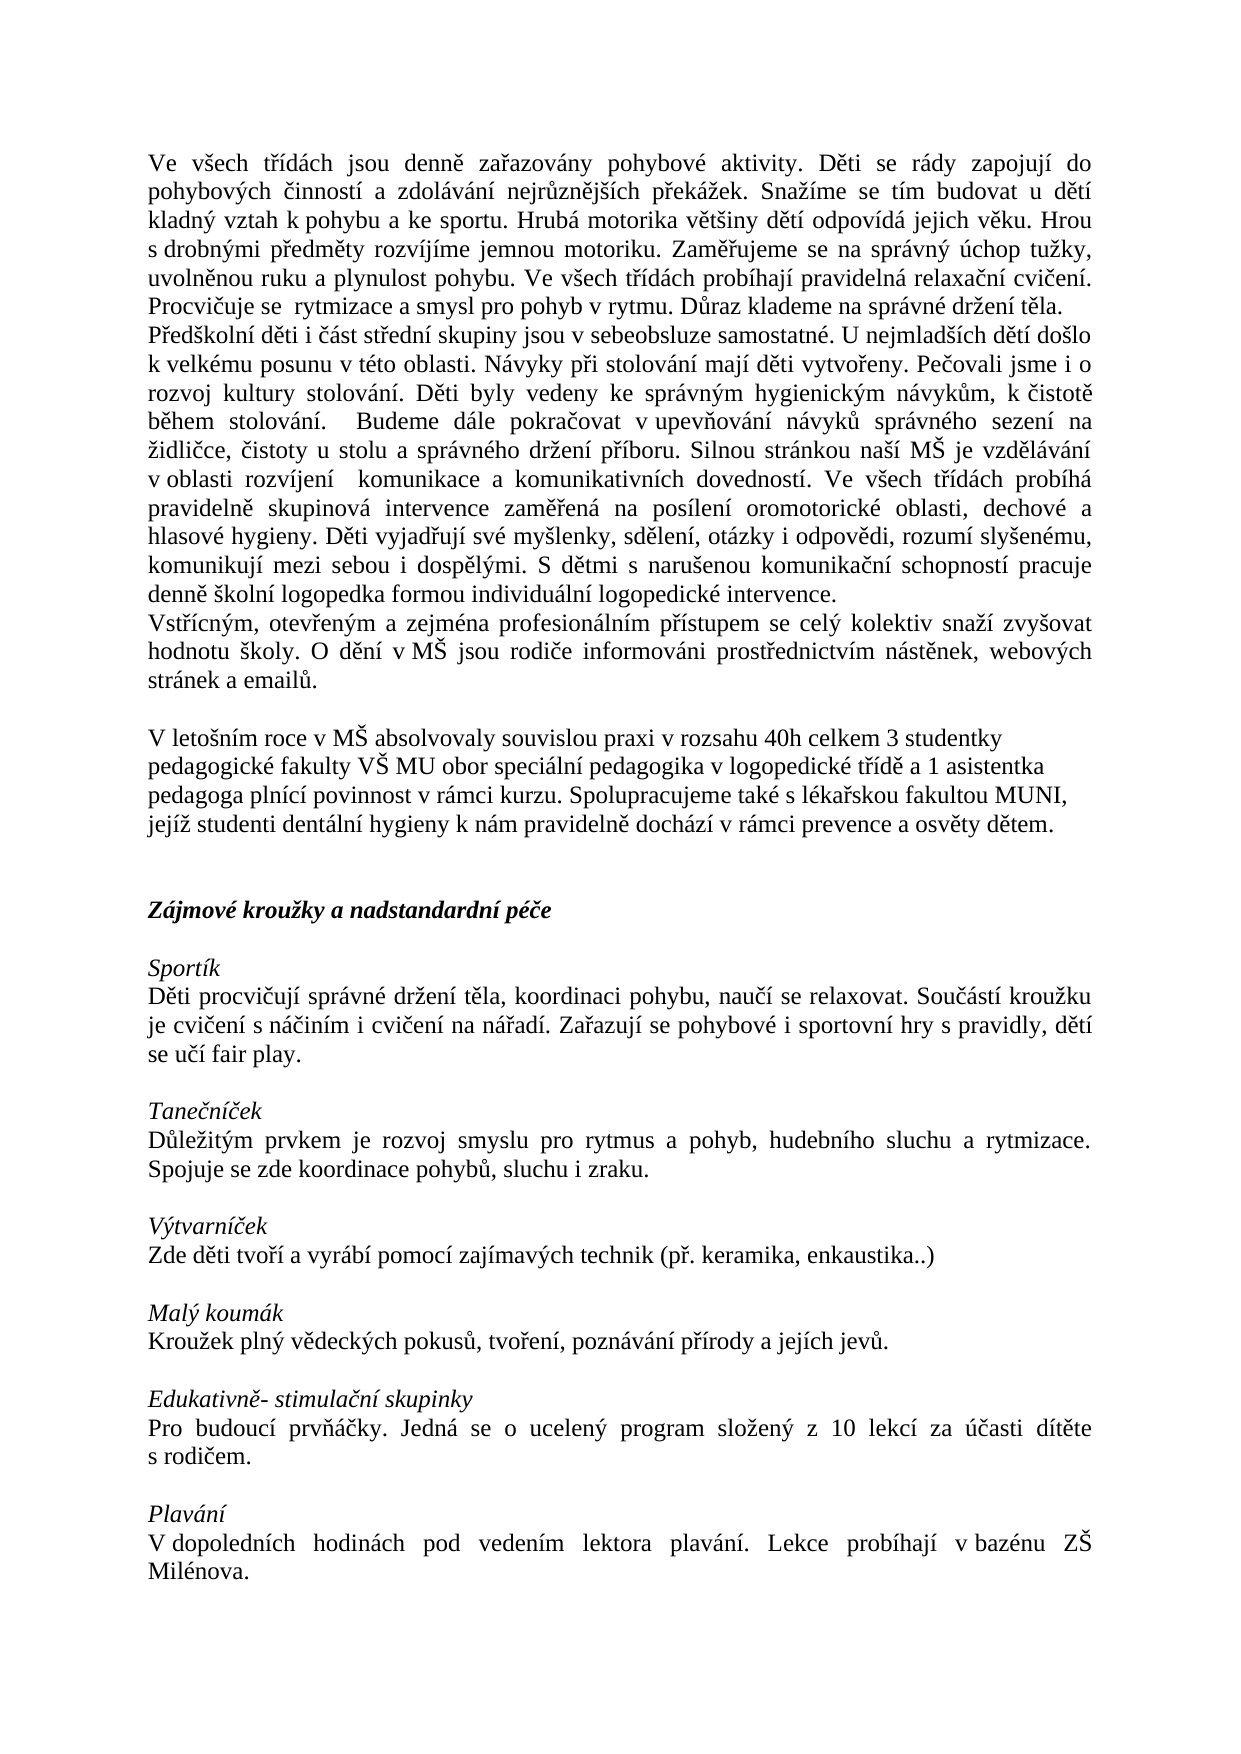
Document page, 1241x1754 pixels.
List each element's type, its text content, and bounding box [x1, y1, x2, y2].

text Předškolní děti i část střední skupiny jsou v sebeobsluze samostatné. U nejmladších dětí došlo k velkému posunu v této oblasti. Návyky při stolování mají děti vytvořeny. Pečovali jsme i o rozvoj kultury stolování. Děti byly vedeny ke správným hygienickým návykům, k čistotě během stolování. Budeme dále pokračovat v upevňování návyků správného sezení na židličce, čistoty u stolu a správného držení příboru. Silnou stránkou naší MŠ je vzdělávání v oblasti rozvíjení komunikace a komunikativních dovedností. Ve všech třídách probíhá pravidelně skupinová intervence zaměřená na posílení oromotorické oblasti, dechové a hlasové hygieny. Děti vyjadřují své myšlenky, sdělení, otázky i odpovědi, rozumí slyšenému, komunikují mezi sebou i dospělými. S dětmi s narušenou komunikační schopností pracuje denně školní logopedka formou individuální logopedické intervence. [148, 320, 1093, 608]
text Plavání [148, 1499, 1093, 1528]
text Tanečníček [148, 1096, 1093, 1125]
text Malý koumák [148, 1298, 1093, 1326]
text V letošním roce v MŠ absolvovaly souvislou praxi v rozsahu 40h celkem 3 studentky pedagogické fakulty VŠ MU obor speciální pedagogika v logopedické třídě a 1 asistentka pedagoga plnící povinnost v rámci kurzu. Spolupracujeme také s lékařskou fakultou MUNI, jejíž studenti dentální hygieny k nám pravidelně dochází v rámci prevence a osvěty dětem. [148, 723, 1093, 838]
text Výtvarníček [148, 1211, 1093, 1240]
text Vstřícným, otevřeným a zejména profesionálním přístupem se celý kolektiv snaží zvyšovat hodnotu školy. O dění v MŠ jsou rodiče informováni prostřednictvím nástěnek, webových stránek a emailů. [148, 608, 1093, 694]
text Zájmové kroužky a nadstandardní péče [148, 895, 1093, 924]
text Ve všech třídách jsou denně zařazovány pohybové aktivity. Děti se rády zapojují do pohybových činností a zdolávání nejrůznějších překážek. Snažíme se tím budovat u dětí kladný vztah k pohybu a ke sportu. Hrubá motorika většiny dětí odpovídá jejich věku. Hrou s drobnými předměty rozvíjíme jemnou motoriku. Zaměřujeme se na správný úchop tužky, uvolněnou ruku a plynulost pohybu. Ve všech třídách probíhají pravidelná relaxační cvičení. Procvičuje se rytmizace a smysl pro pohyb v rytmu. Důraz klademe na správné držení těla. [148, 148, 1093, 320]
text Důležitým prvkem je rozvoj smyslu pro rytmus a pohyb, hudebního sluchu a rytmizace. Spojuje se zde koordinace pohybů, sluchu i zraku. [148, 1125, 1093, 1183]
text Edukativně- stimulační skupinky [148, 1384, 1093, 1413]
text Sportík [148, 953, 1093, 981]
text Kroužek plný vědeckých pokusů, tvoření, poznávání přírody a jejích jevů. [148, 1326, 1093, 1355]
text Zde děti tvoří a vyrábí pomocí zajímavých technik (př. keramika, enkaustika..) [148, 1240, 1093, 1269]
text Pro budoucí prvňáčky. Jedná se o ucelený program složený z 10 lekcí za účasti dítěte s rodičem. [148, 1413, 1093, 1470]
text Děti procvičují správné držení těla, koordinaci pohybu, naučí se relaxovat. Součástí kroužku je cvičení s náčiním i cvičení na nářadí. Zařazují se pohybové i sportovní hry s pravidly, dětí se učí fair play. [148, 981, 1093, 1068]
text V dopoledních hodinách pod vedením lektora plavání. Lekce probíhají v bazénu ZŠ Milénova. [148, 1528, 1093, 1585]
